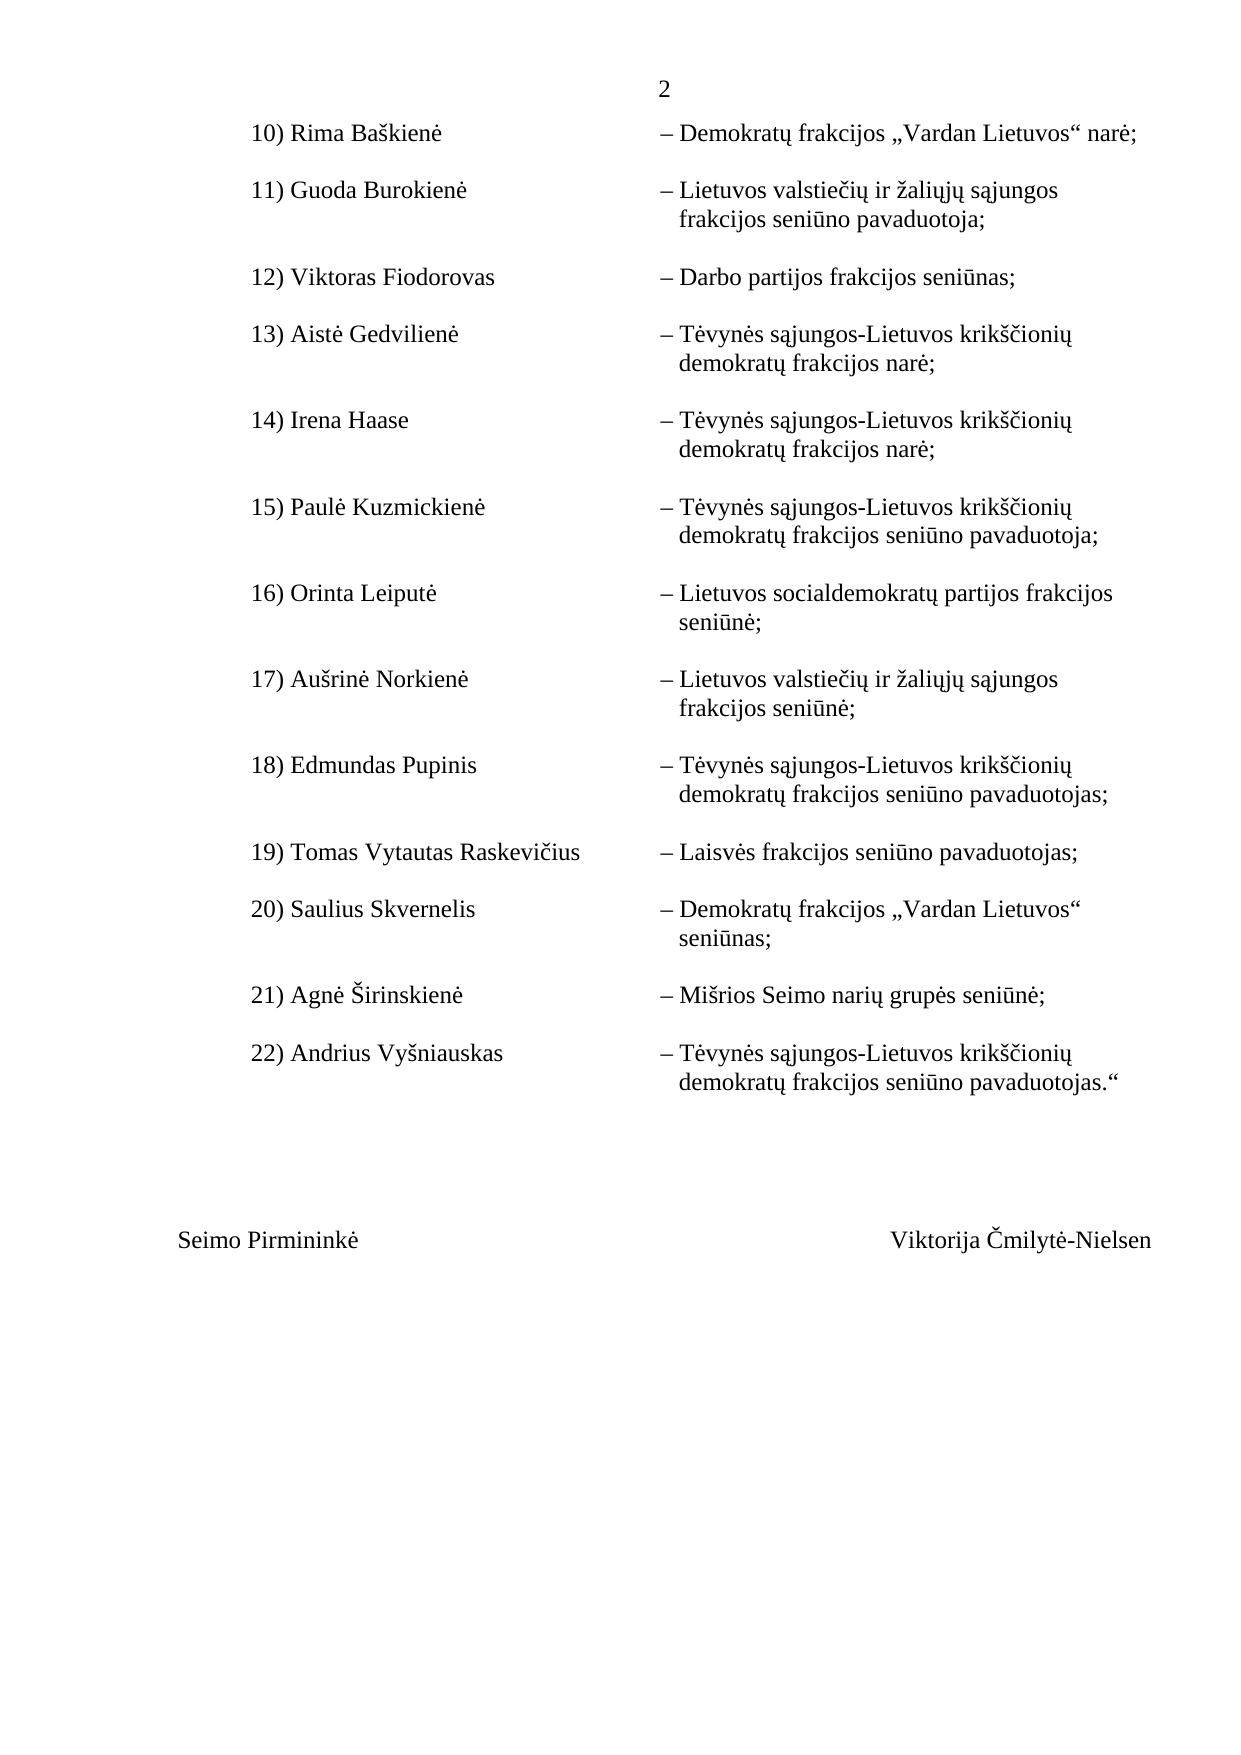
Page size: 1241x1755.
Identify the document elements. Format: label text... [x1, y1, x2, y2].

table_cell 13) Aistė Gedvilienė [236, 319, 649, 406]
table_cell – Lietuvos socialdemokratų partijos frakcijos seniūnė; [649, 578, 1151, 664]
table_cell – Tėvynės sąjungos-Lietuvos krikščionių demokratų frakcijos narė; [649, 406, 1151, 492]
table_cell – Mišrios Seimo narių grupės seniūnė; [649, 981, 1151, 1038]
table_cell – Demokratų frakcijos „Vardan Lietuvos“ seniūnas; [649, 894, 1151, 981]
table_cell 18) Edmundas Pupinis [236, 751, 649, 837]
table_cell 11) Guoda Burokienė [236, 176, 649, 262]
text Seimo Pirmininkė Viktorija Čmilytė-Nielsen [177, 1225, 1152, 1254]
table_cell 21) Agnė Širinskienė [236, 981, 649, 1038]
table_cell 20) Saulius Skvernelis [236, 894, 649, 981]
table_cell – Laisvės frakcijos seniūno pavaduotojas; [649, 837, 1151, 894]
table_cell 16) Orinta Leiputė [236, 578, 649, 664]
table_cell 17) Aušrinė Norkienė [236, 664, 649, 751]
table_cell 12) Viktoras Fiodorovas [236, 262, 649, 319]
table_cell 14) Irena Haase [236, 406, 649, 492]
table_cell 15) Paulė Kuzmickienė [236, 492, 649, 578]
table_cell – Tėvynės sąjungos-Lietuvos krikščionių demokratų frakcijos narė; [649, 319, 1151, 406]
table_cell 10) Rima Baškienė [236, 118, 649, 176]
table_cell – Tėvynės sąjungos-Lietuvos krikščionių demokratų frakcijos seniūno pavaduotojas.“ [649, 1038, 1151, 1096]
table_cell 19) Tomas Vytautas Raskevičius [236, 837, 649, 894]
table_cell – Demokratų frakcijos „Vardan Lietuvos“ narė; [649, 118, 1151, 176]
table_cell – Tėvynės sąjungos-Lietuvos krikščionių demokratų frakcijos seniūno pavaduotoja; [649, 492, 1151, 578]
table_cell – Lietuvos valstiečių ir žaliųjų sąjungos frakcijos seniūno pavaduotoja; [649, 176, 1151, 262]
table_cell – Darbo partijos frakcijos seniūnas; [649, 262, 1151, 319]
table_cell 22) Andrius Vyšniauskas [236, 1038, 649, 1096]
table_cell – Lietuvos valstiečių ir žaliųjų sąjungos frakcijos seniūnė; [649, 664, 1151, 751]
table_cell – Tėvynės sąjungos-Lietuvos krikščionių demokratų frakcijos seniūno pavaduotojas; [649, 751, 1151, 837]
